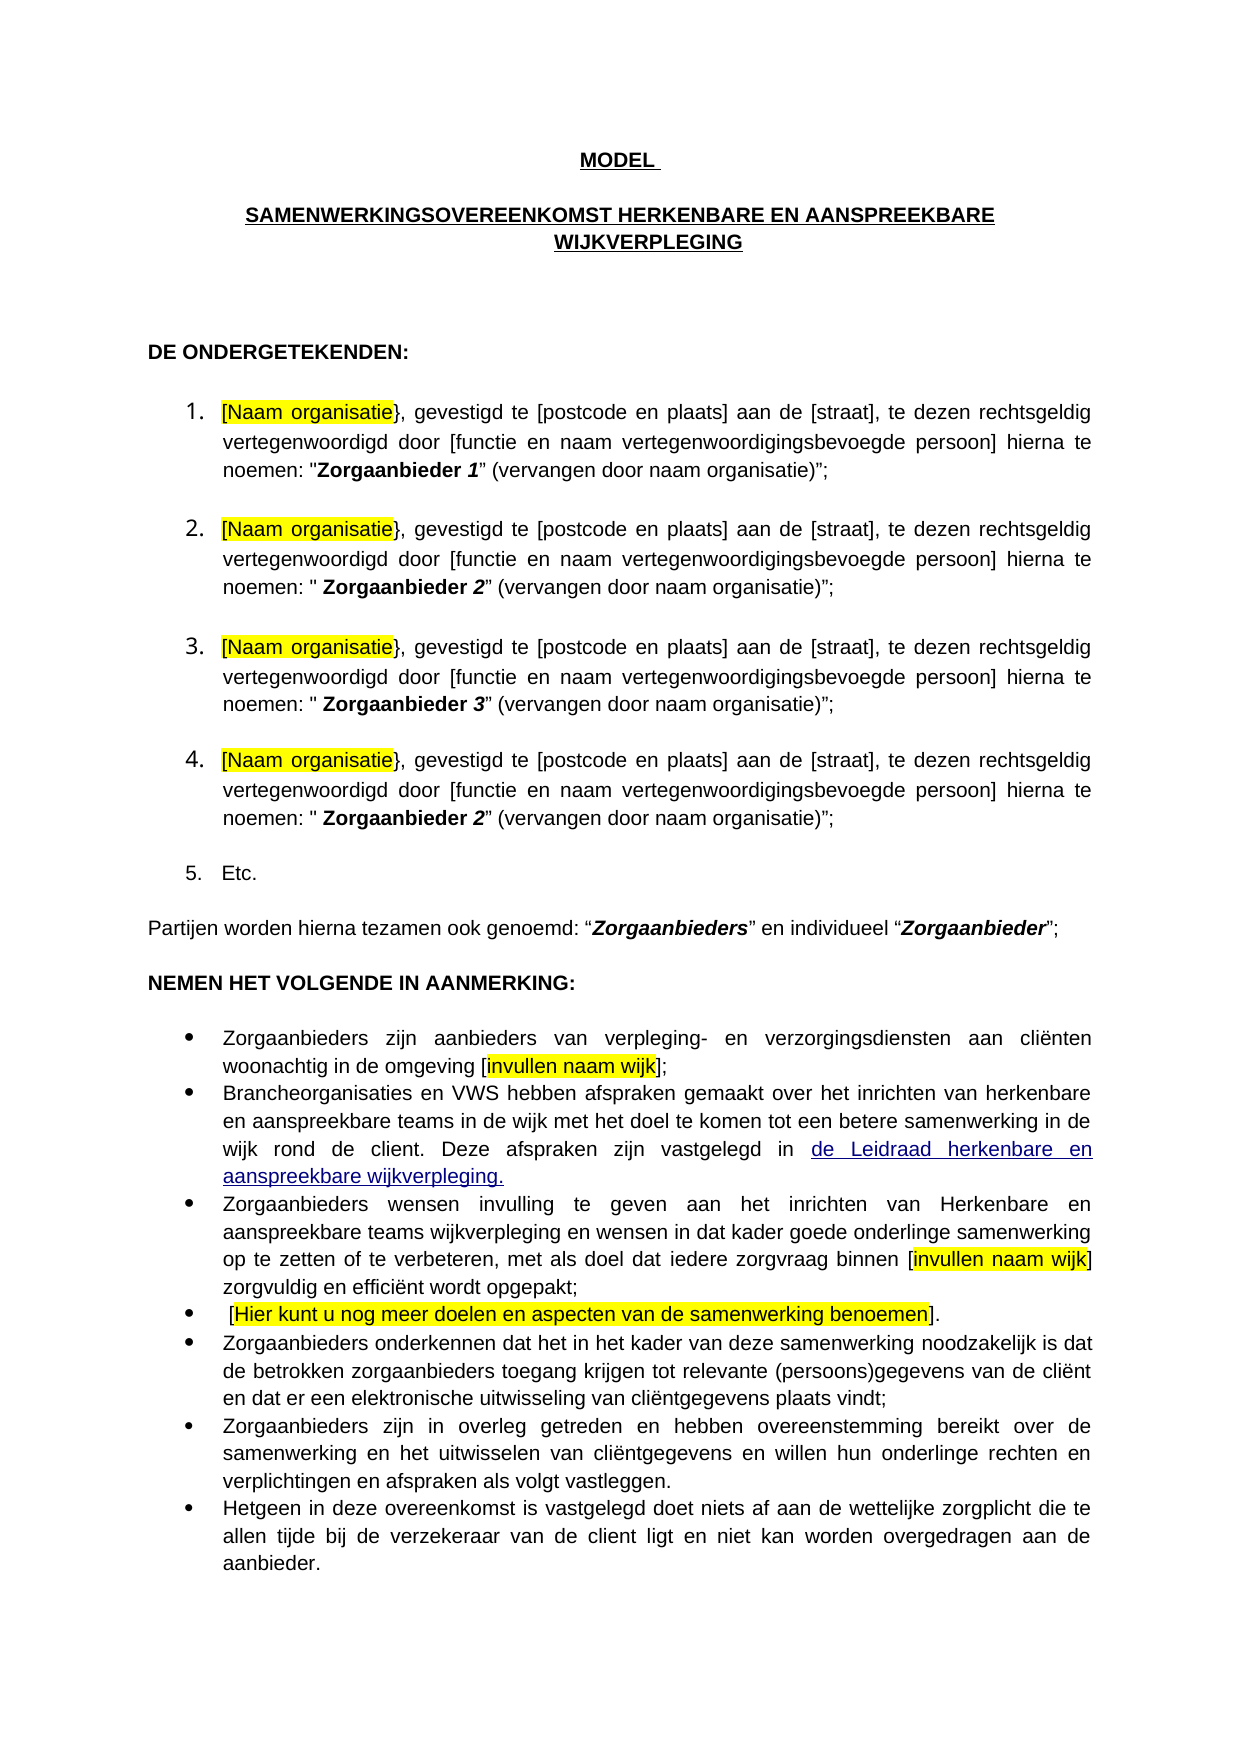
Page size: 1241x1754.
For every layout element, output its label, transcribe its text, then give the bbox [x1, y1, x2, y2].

text DE ONDERGETEKENDEN: [148, 340, 1093, 364]
list Zorgaanbieders zijn in overleg getreden en hebben overeenstemming bereikt over de samenwerking en het uitwisselen van cliëntgegevens en willen hun onderlinge rechten en verplichtingen en afspraken als volgt vastleggen. [185, 1413, 1093, 1492]
list Etc. [185, 861, 1093, 885]
list [Hier kunt u nog meer doelen en aspecten van de samenwerking benoemen]. [185, 1302, 1093, 1327]
list [Naam organisatie}, gevestigd te [postcode en plaats] aan de [straat], te dezen rechtsgeldig vertegenwoordigd door [functie en naam vertegenwoordigingsbevoegde persoon] hierna te noemen: " Zorgaanbieder 3” (vervangen door naam organisatie)”; [185, 630, 1093, 716]
list Hetgeen in deze overeenkomst is vastgelegd doet niets af aan de wettelijke zorgplicht die te allen tijde bij de verzekeraar van de client ligt en niet kan worden overgedragen aan de aanbieder. [185, 1496, 1093, 1575]
list Zorgaanbieders zijn aanbieders van verpleging- en verzorgingsdiensten aan cliënten woonachtig in de omgeving [invullen naam wijk]; [185, 1026, 1093, 1078]
list [Naam organisatie}, gevestigd te [postcode en plaats] aan de [straat], te dezen rechtsgeldig vertegenwoordigd door [functie en naam vertegenwoordigingsbevoegde persoon] hierna te noemen: " Zorgaanbieder 2” (vervangen door naam organisatie)”; [185, 743, 1093, 830]
list Brancheorganisaties en VWS hebben afspraken gemaakt over het inrichten van herkenbare en aanspreekbare teams in de wijk met het doel te komen tot een betere samenwerking in de wijk rond de client. Deze afspraken zijn vastgelegd in de Leidraad herkenbare en aanspreekbare wijkverpleging. [185, 1081, 1093, 1188]
text MODEL [148, 148, 1093, 172]
text Partijen worden hierna tezamen ook genoemd: “Zorgaanbieders” en individueel “Zorgaanbieder”; [148, 916, 1093, 940]
list Zorgaanbieders wensen invulling te geven aan het inrichten van Herkenbare en aanspreekbare teams wijkverpleging en wensen in dat kader goede onderlinge samenwerking op te zetten of te verbeteren, met als doel dat iedere zorgvraag binnen [invullen naam wijk] zorgvuldig en efficiënt wordt opgepakt; [185, 1192, 1093, 1299]
text NEMEN HET VOLGENDE IN AANMERKING: [148, 971, 1093, 995]
list [Naam organisatie}, gevestigd te [postcode en plaats] aan de [straat], te dezen rechtsgeldig vertegenwoordigd door [functie en naam vertegenwoordigingsbevoegde persoon] hierna te noemen: "Zorgaanbieder 1” (vervangen door naam organisatie)”; [185, 395, 1093, 481]
list [Naam organisatie}, gevestigd te [postcode en plaats] aan de [straat], te dezen rechtsgeldig vertegenwoordigd door [functie en naam vertegenwoordigingsbevoegde persoon] hierna te noemen: " Zorgaanbieder 2” (vervangen door naam organisatie)”; [185, 512, 1093, 599]
list Zorgaanbieders onderkennen dat het in het kader van deze samenwerking noodzakelijk is dat de betrokken zorgaanbieders toegang krijgen tot relevante (persoons)gegevens van de cliënt en dat er een elektronische uitwisseling van cliëntgegevens plaats vindt; [185, 1330, 1093, 1410]
text SAMENWERKINGSOVEREENKOMST HERKENBARE EN AANSPREEKBARE WIJKVERPLEGING [148, 203, 1093, 254]
